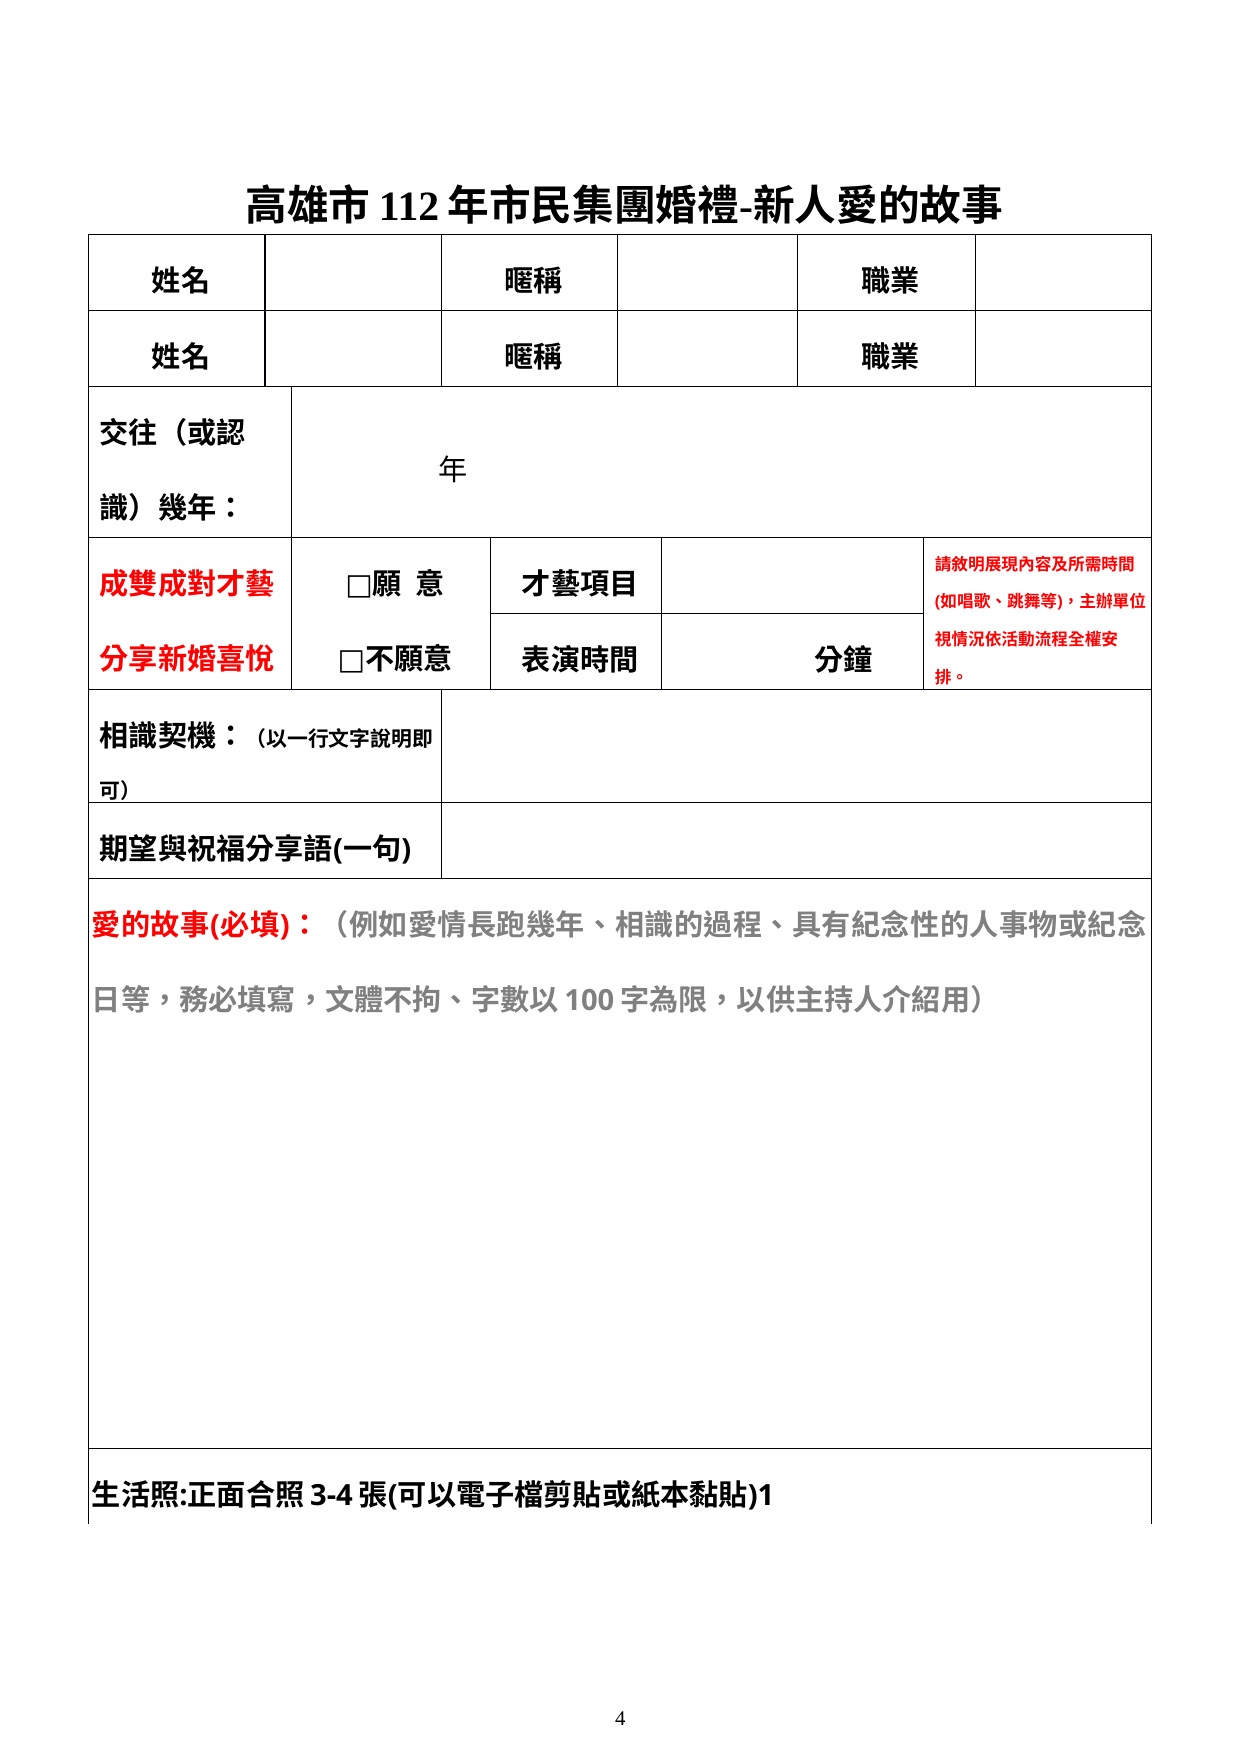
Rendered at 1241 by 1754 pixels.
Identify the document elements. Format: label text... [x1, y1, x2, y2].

table_cell 成雙成對才藝 分享新婚喜悅 [89, 538, 291, 689]
table_cell 相識契機：（以一行文字說明即可） [89, 690, 441, 802]
table_cell 表演時間 [491, 614, 661, 689]
table_cell [442, 803, 1151, 878]
table_cell 交往（或認識）幾年： [89, 387, 291, 537]
table_cell □願 意 □不願意 [292, 538, 490, 689]
table_cell 職業 [798, 311, 975, 386]
table_cell 暱稱 [442, 311, 617, 386]
table_cell 請敘明展現內容及所需時間(如唱歌、跳舞等)，主辦單位視情況依活動流程全權安排。 [924, 538, 1151, 689]
table_cell [662, 538, 923, 613]
table_cell 生活照:正面合照3-4張(可以電子檔剪貼或紙本黏貼)1 [89, 1449, 1151, 1524]
table_header 職業 [798, 235, 975, 309]
table_cell 愛的故事(必填)：（例如愛情長跑幾年、相識的過程、具有紀念性的人事物或紀念日等，務必填寫，文體不拘、字數以100字為限，以供主持人介紹用） [89, 879, 1151, 1448]
table_cell 分鐘 [662, 614, 923, 689]
table_header [618, 235, 797, 309]
table_header [976, 235, 1151, 309]
table_cell [618, 311, 797, 386]
table_cell [976, 311, 1151, 386]
table_cell [442, 690, 1151, 802]
table_header 暱稱 [442, 235, 617, 309]
table_cell 才藝項目 [491, 538, 661, 613]
table_cell 姓名 [89, 311, 264, 386]
table_header 姓名 [89, 235, 264, 309]
table_cell 年 [292, 387, 1151, 537]
text 高雄市112年市民集團婚禮-新人愛的故事 [97, 158, 1152, 233]
table_cell [266, 311, 441, 386]
table_header [266, 235, 441, 309]
table_cell 期望與祝福分享語(一句) [89, 803, 441, 878]
